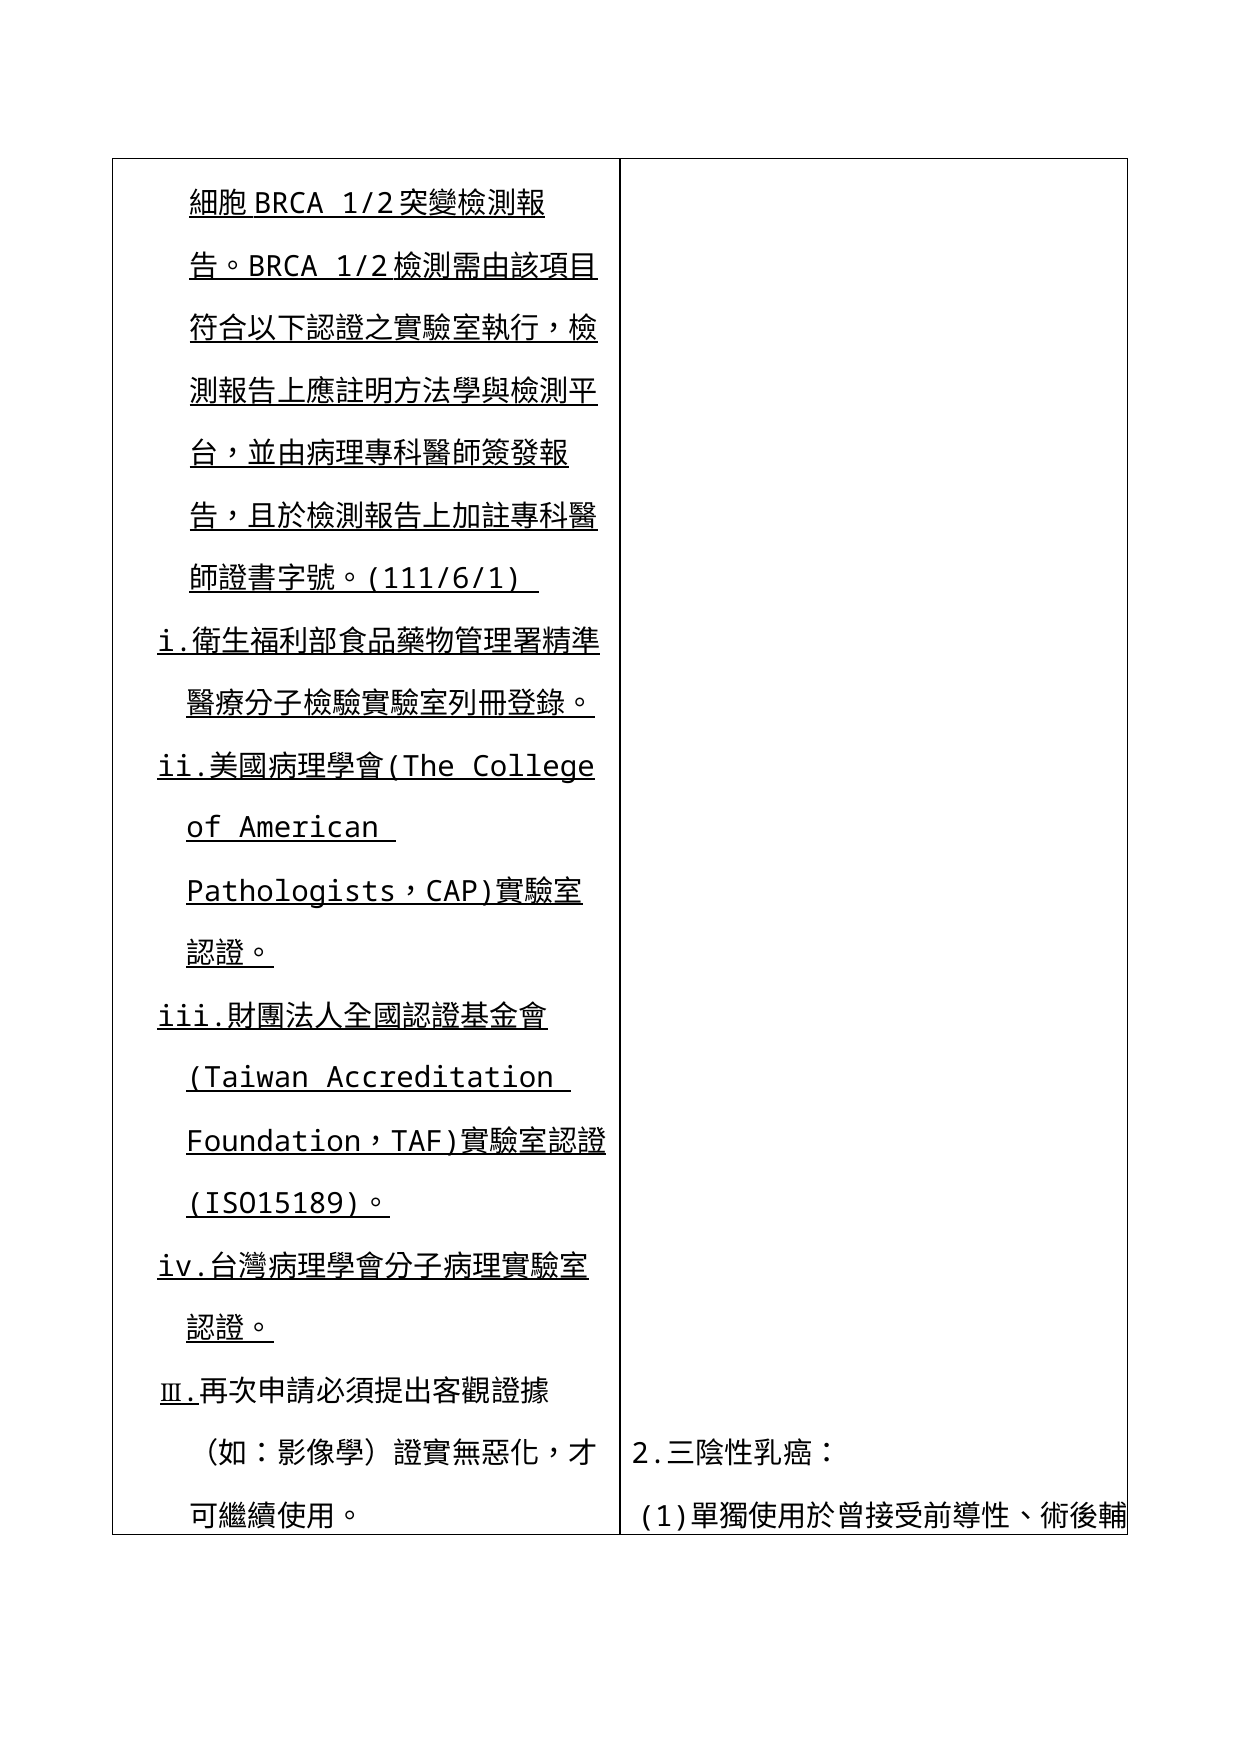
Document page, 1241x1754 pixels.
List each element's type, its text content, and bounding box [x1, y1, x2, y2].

table_cell 2.三陰性乳癌： (1)單獨使用於曾接受前導性、術後輔 [621, 159, 1127, 1534]
table_cell 細胞BRCA 1/2突變檢測報告。BRCA 1/2檢測需由該項目符合以下認證之實驗室執行，檢測報告上應註明方法學與檢測平台，並由病理專科醫師簽發報告，且於檢測報告上加註專科醫師證書字號。(111/6/1) i.衛生福利部食品藥物管理署精準醫療分子檢驗實驗室列冊登錄。 ii.美國病理學會(The College of American Pathologists，CAP)實驗室認證。 iii.財團法人全國認證基金會(Taiwan Accreditation Foundation，TAF)實驗室認證(ISO15189)。 iv.台灣病理學會分子病理實驗室認證。 Ⅲ.再次申請必須提出客觀證據（如：影像學）證實無惡化，才可繼續使用。 [113, 159, 619, 1534]
